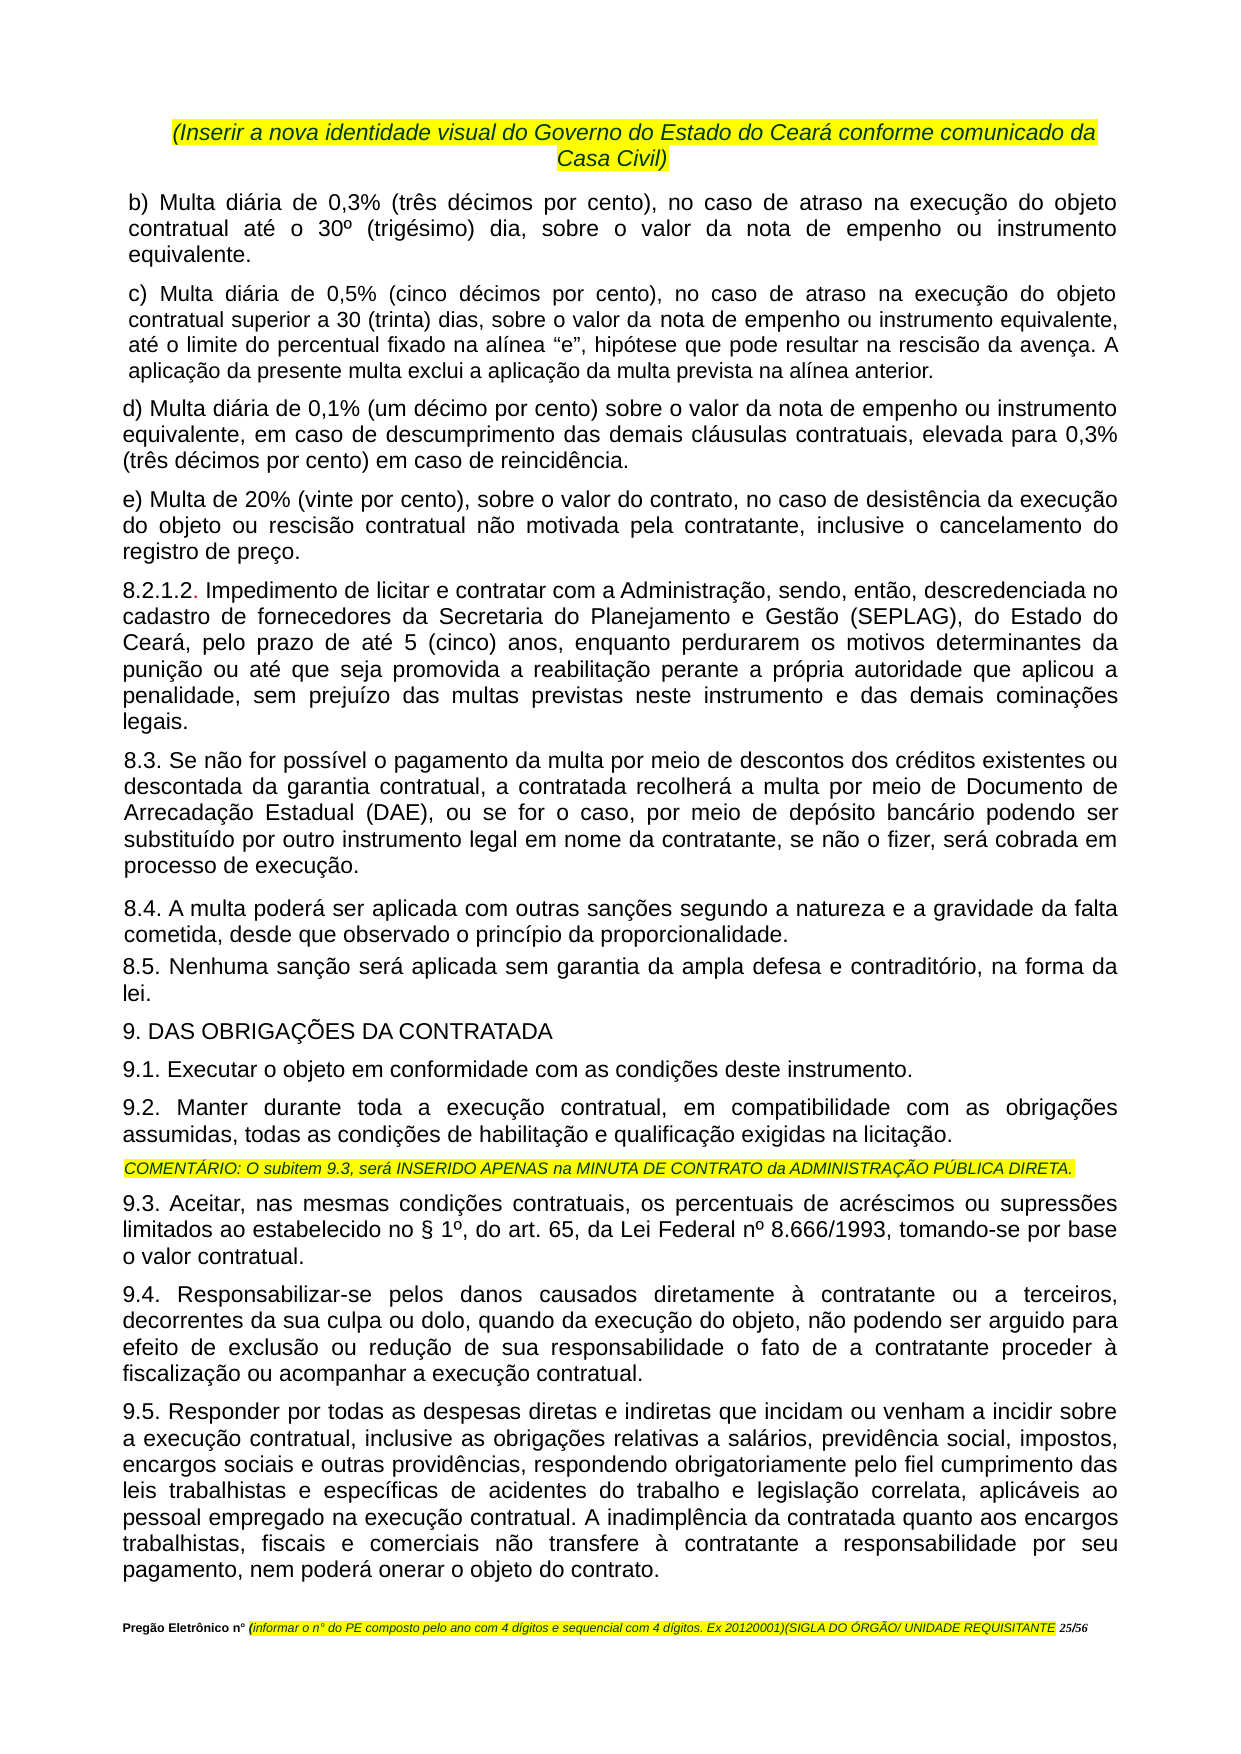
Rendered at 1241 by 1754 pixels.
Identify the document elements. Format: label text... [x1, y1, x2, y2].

text 9.1. Executar o objeto em conformidade com as condições deste instrumento. [122, 1056, 1118, 1082]
text d) Multa diária de 0,1% (um décimo por cento) sobre o valor da nota de empenho ou instrumento equivalente, em caso de descumprimento das demais cláusulas contratuais, elevada para 0,3% (três décimos por cento) em caso de reincidência. [122, 395, 1118, 474]
text 8.5. Nenhuma sanção será aplicada sem garantia da ampla defesa e contraditório, na forma da lei. [122, 953, 1118, 1006]
text COMENTÁRIO: O subitem 9.3, será INSERIDO APENAS na MINUTA DE CONTRATO da ADMINISTRAÇÃO PÚBLICA DIRETA. [124, 1159, 1118, 1178]
text 8.3. Se não for possível o pagamento da multa por meio de descontos dos créditos existentes ou descontada da garantia contratual, a contratada recolherá a multa por meio de Documento de Arrecadação Estadual (DAE), ou se for o caso, por meio de depósito bancário podendo ser substituído por outro instrumento legal em nome da contratante, se não o fizer, será cobrada em processo de execução. [124, 747, 1118, 878]
text 9.4. Responsabilizar-se pelos danos causados diretamente à contratante ou a terceiros, decorrentes da sua culpa ou dolo, quando da execução do objeto, não podendo ser arguido para efeito de exclusão ou redução de sua responsabilidade o fato de a contratante proceder à fiscalização ou acompanhar a execução contratual. [122, 1281, 1118, 1386]
text 9. DAS OBRIGAÇÕES DA CONTRATADA [122, 1018, 1118, 1044]
text 8.2.1.2. Impedimento de licitar e contratar com a Administração, sendo, então, descredenciada no cadastro de fornecedores da Secretaria do Planejamento e Gestão (SEPLAG), do Estado do Ceará, pelo prazo de até 5 (cinco) anos, enquanto perdurarem os motivos determinantes da punição ou até que seja promovida a reabilitação perante a própria autoridade que aplicou a penalidade, sem prejuízo das multas previstas neste instrumento e das demais cominações legais. [122, 577, 1118, 735]
text 9.5. Responder por todas as despesas diretas e indiretas que incidam ou venham a incidir sobre a execução contratual, inclusive as obrigações relativas a salários, previdência social, impostos, encargos sociais e outras providências, respondendo obrigatoriamente pelo fiel cumprimento das leis trabalhistas e específicas de acidentes do trabalho e legislação correlata, aplicáveis ao pessoal empregado na execução contratual. A inadimplência da contratada quanto aos encargos trabalhistas, fiscais e comerciais não transfere à contratante a responsabilidade por seu pagamento, nem poderá onerar o objeto do contrato. [122, 1398, 1118, 1583]
text 9.3. Aceitar, nas mesmas condições contratuais, os percentuais de acréscimos ou supressões limitados ao estabelecido no § 1º, do art. 65, da Lei Federal nº 8.666/1993, tomando-se por base o valor contratual. [122, 1190, 1118, 1269]
text 9.2. Manter durante toda a execução contratual, em compatibilidade com as obrigações assumidas, todas as condições de habilitação e qualificação exigidas na licitação. [122, 1094, 1118, 1147]
text e) Multa de 20% (vinte por cento), sobre o valor do contrato, no caso de desistência da execução do objeto ou rescisão contratual não motivada pela contratante, inclusive o cancelamento do registro de preço. [122, 486, 1118, 565]
text c) Multa diária de 0,5% (cinco décimos por cento), no caso de atraso na execução do objeto contratual superior a 30 (trinta) dias, sobre o valor da nota de empenho ou instrumento equivalente, até o limite do percentual fixado na alínea “e”, hipótese que pode resultar na rescisão da avença. A aplicação da presente multa exclui a aplicação da multa prevista na alínea anterior. [128, 280, 1118, 383]
text 8.4. A multa poderá ser aplicada com outras sanções segundo a natureza e a gravidade da falta cometida, desde que observado o princípio da proporcionalidade. [124, 895, 1118, 947]
text b) Multa diária de 0,3% (três décimos por cento), no caso de atraso na execução do objeto contratual até o 30º (trigésimo) dia, sobre o valor da nota de empenho ou instrumento equivalente. [128, 189, 1118, 268]
